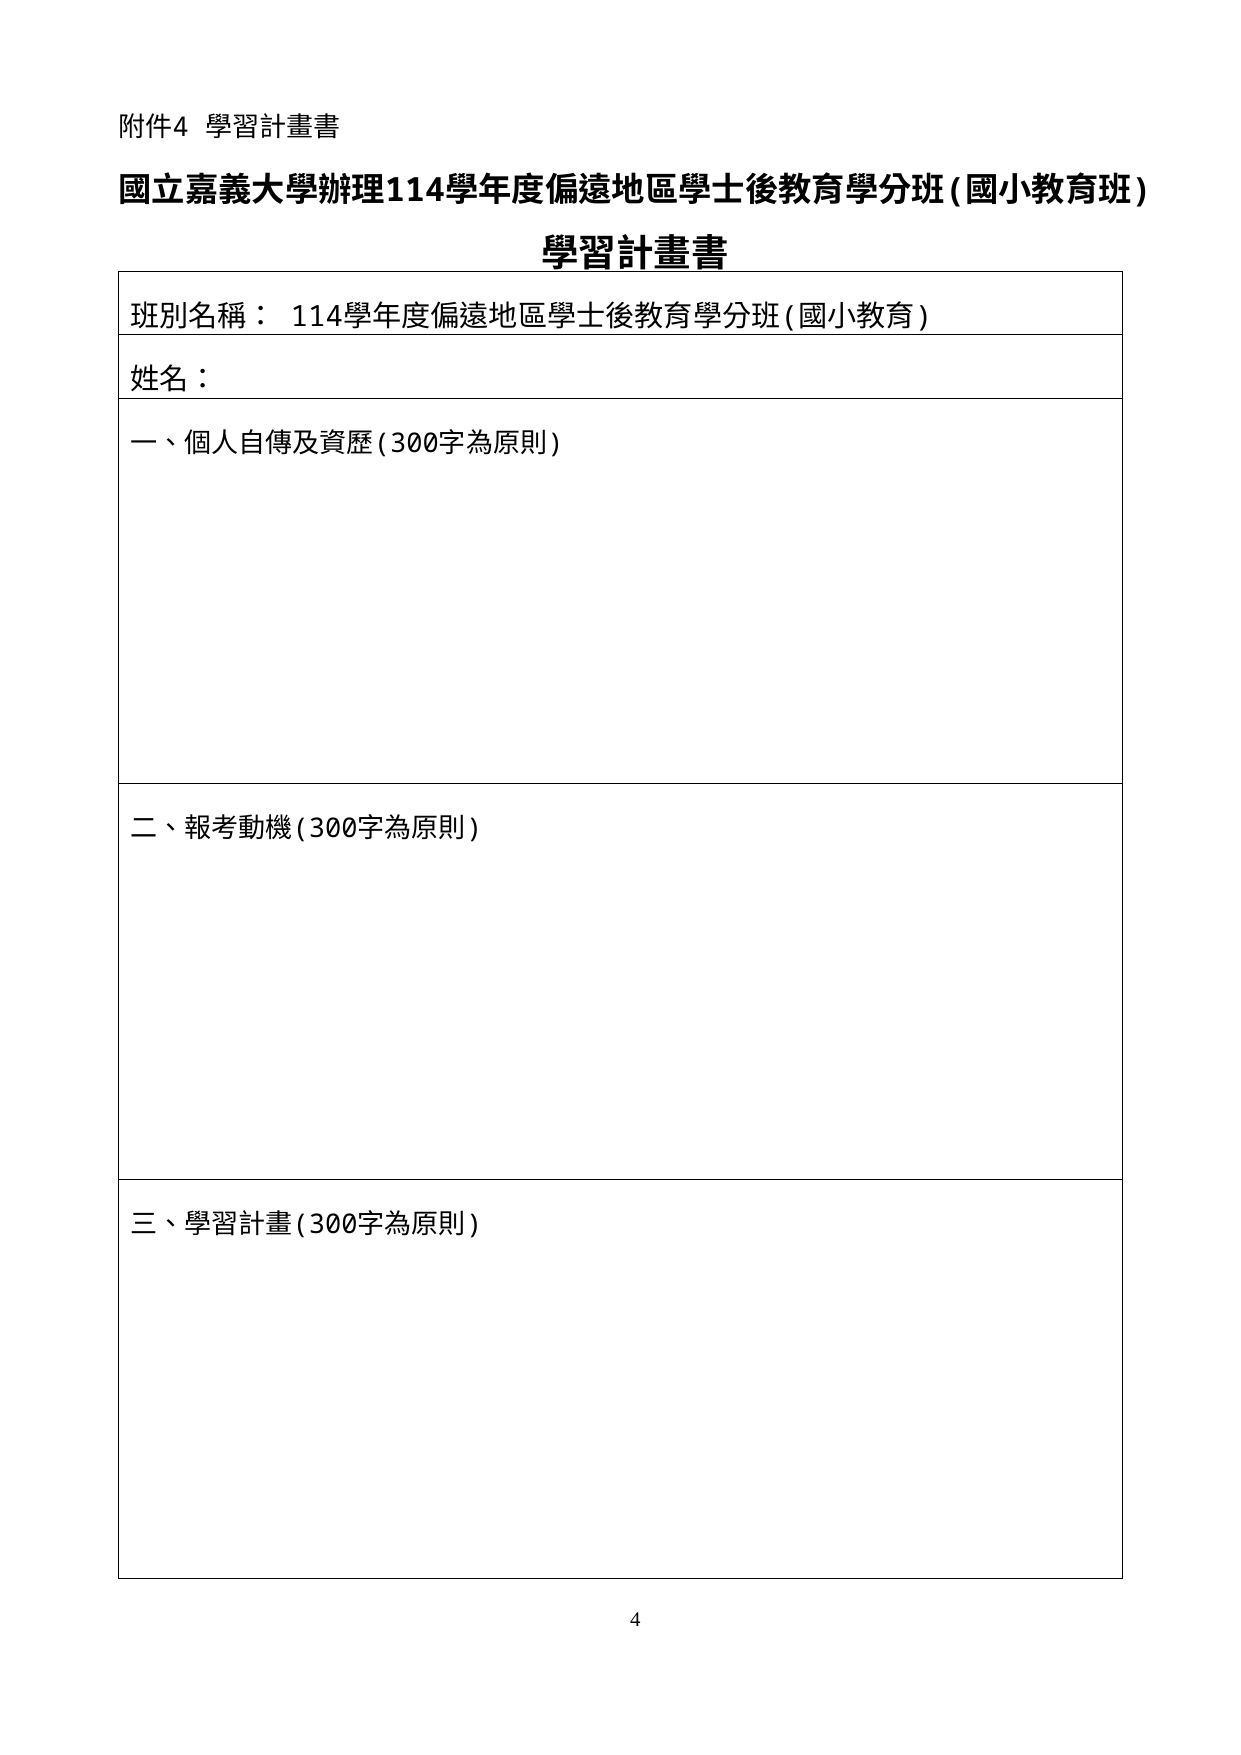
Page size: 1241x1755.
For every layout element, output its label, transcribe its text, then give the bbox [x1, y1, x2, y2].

table_cell 三、學習計畫(300字為原則) [119, 1180, 1122, 1578]
text 學習計畫書 [118, 208, 1152, 271]
text 附件4 學習計畫書 [118, 83, 1152, 146]
table_cell 一、個人自傳及資歷(300字為原則) [119, 399, 1122, 783]
text 國立嘉義大學辦理114學年度偏遠地區學士後教育學分班(國小教育班) [118, 146, 1152, 208]
table_cell 二、報考動機(300字為原則) [119, 784, 1122, 1179]
table_cell 姓名： [119, 335, 1122, 398]
table_header 班別名稱： 114學年度偏遠地區學士後教育學分班(國小教育) [119, 272, 1122, 334]
